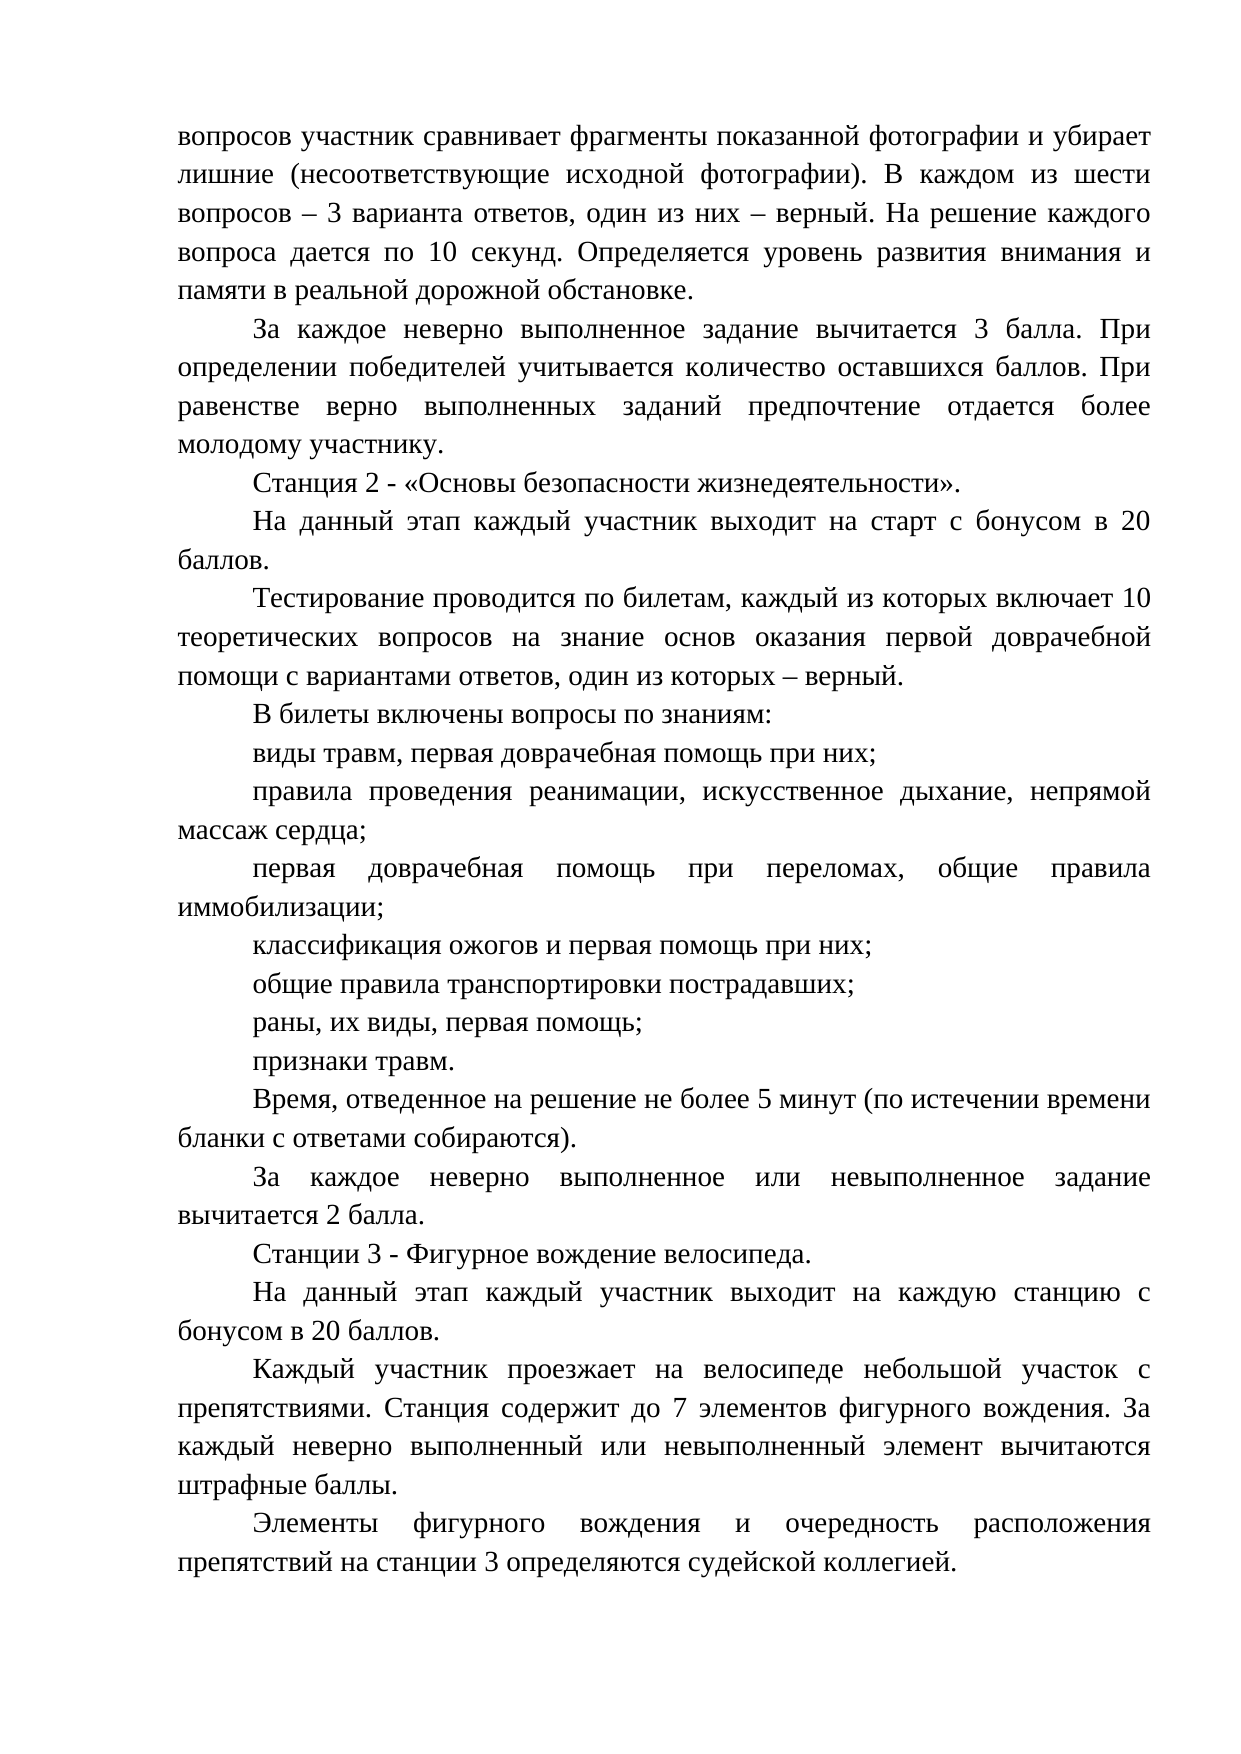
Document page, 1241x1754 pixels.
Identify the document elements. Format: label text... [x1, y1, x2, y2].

text В билеты включены вопросы по знаниям: [177, 696, 1152, 730]
text виды травм, первая доврачебная помощь при них; [177, 735, 1152, 768]
text За каждое неверно выполненное или невыполненное задание вычитается 2 балла. [177, 1159, 1152, 1231]
text Каждый участник проезжает на велосипеде небольшой участок с препятствиями. Станция содержит до 7 элементов фигурного вождения. За каждый неверно выполненный или невыполненный элемент вычитаются штрафные баллы. [177, 1351, 1152, 1501]
text Станция 2 - «Основы безопасности жизнедеятельности». [177, 465, 1152, 498]
text Время, отведенное на решение не более 5 минут (по истечении времени бланки с ответами собираются). [177, 1082, 1152, 1154]
text раны, их виды, первая помощь; [177, 1004, 1152, 1038]
text Тестирование проводится по билетам, каждый из которых включает 10 теоретических вопросов на знание основ оказания первой доврачебной помощи с вариантами ответов, один из которых – верный. [177, 581, 1152, 691]
text правила проведения реанимации, искусственное дыхание, непрямой массаж сердца; [177, 773, 1152, 845]
text Станции 3 - Фигурное вождение велосипеда. [177, 1236, 1152, 1269]
text признаки травм. [177, 1043, 1152, 1077]
text первая доврачебная помощь при переломах, общие правила иммобилизации; [177, 850, 1152, 922]
text На данный этап каждый участник выходит на старт с бонусом в 20 баллов. [177, 503, 1152, 576]
text За каждое неверно выполненное задание вычитается 3 балла. При определении победителей учитывается количество оставшихся баллов. При равенстве верно выполненных заданий предпочтение отдается более молодому участнику. [177, 311, 1152, 460]
text На данный этап каждый участник выходит на каждую станцию с бонусом в 20 баллов. [177, 1274, 1152, 1346]
text вопросов участник сравнивает фрагменты показанной фотографии и убирает лишние (несоответствующие исходной фотографии). В каждом из шести вопросов – 3 варианта ответов, один из них – верный. На решение каждого вопроса дается по 10 секунд. Определяется уровень развития внимания и памяти в реальной дорожной обстановке. [177, 118, 1152, 306]
text общие правила транспортировки пострадавших; [177, 966, 1152, 999]
text классификация ожогов и первая помощь при них; [177, 927, 1152, 961]
text Элементы фигурного вождения и очередность расположения препятствий на станции 3 определяются судейской коллегией. [177, 1506, 1152, 1578]
